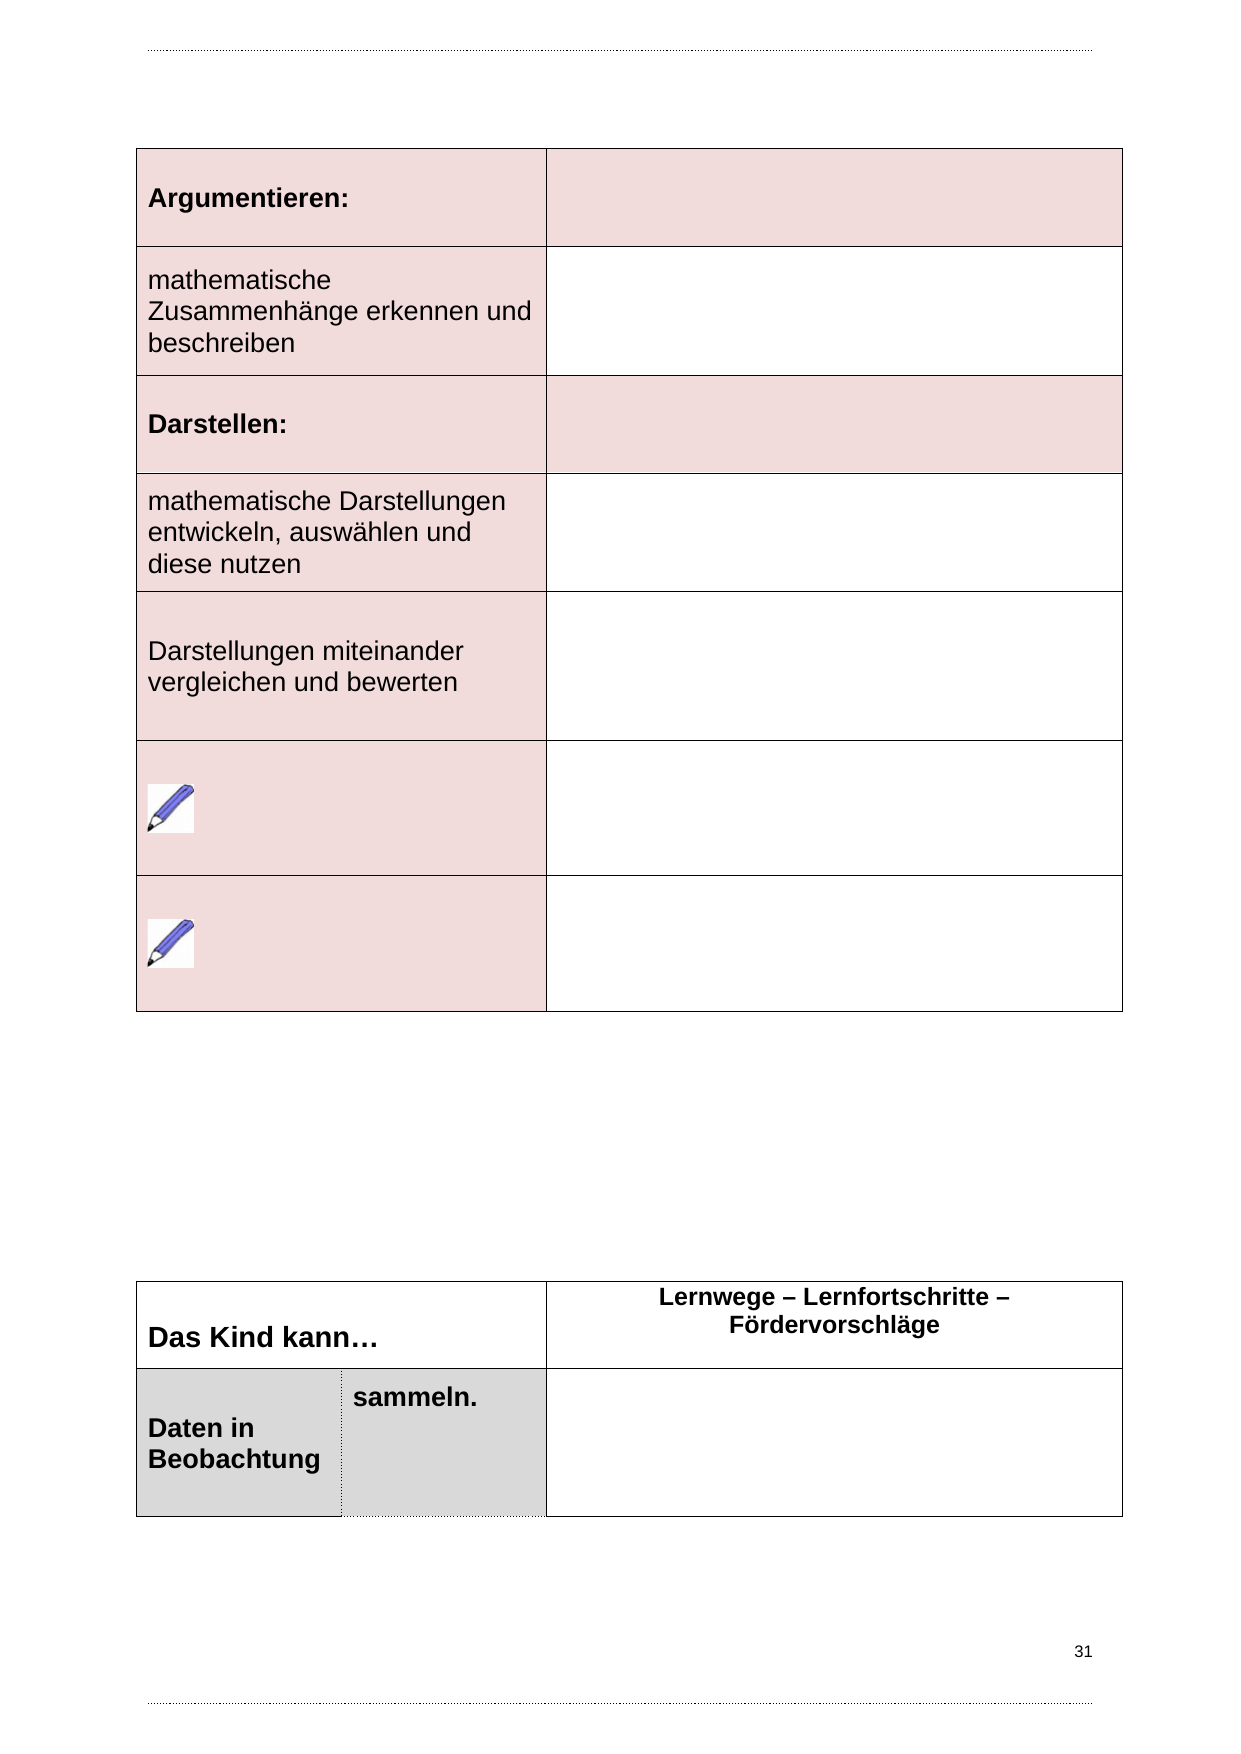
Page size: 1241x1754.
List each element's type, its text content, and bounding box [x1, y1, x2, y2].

table_cell mathematische Darstellungen entwickeln, auswählen und diese nutzen [137, 474, 546, 591]
table_cell [547, 376, 1122, 472]
table_cell [547, 741, 1122, 875]
table_header Lernwege – Lernfortschritte – Fördervorschläge [547, 1282, 1122, 1368]
table_cell sammeln. [341, 1369, 546, 1516]
table_cell [137, 741, 546, 875]
picture [147, 919, 194, 968]
table_cell Daten in Beobachtung [137, 1369, 341, 1516]
table_cell [137, 876, 546, 1011]
table_cell Darstellungen miteinander vergleichen und bewerten [137, 592, 546, 740]
table_cell [547, 474, 1122, 591]
table_cell [547, 149, 1122, 246]
table_cell Argumentieren: [137, 149, 546, 246]
table_cell mathematische Zusammenhänge erkennen und beschreiben [137, 247, 546, 375]
table_cell [547, 592, 1122, 740]
table_cell Darstellen: [137, 376, 546, 472]
table_cell [547, 247, 1122, 375]
picture [147, 784, 194, 833]
table_cell [547, 876, 1122, 1011]
table_cell [547, 1369, 1122, 1516]
table_header Das Kind kann… [137, 1282, 546, 1368]
